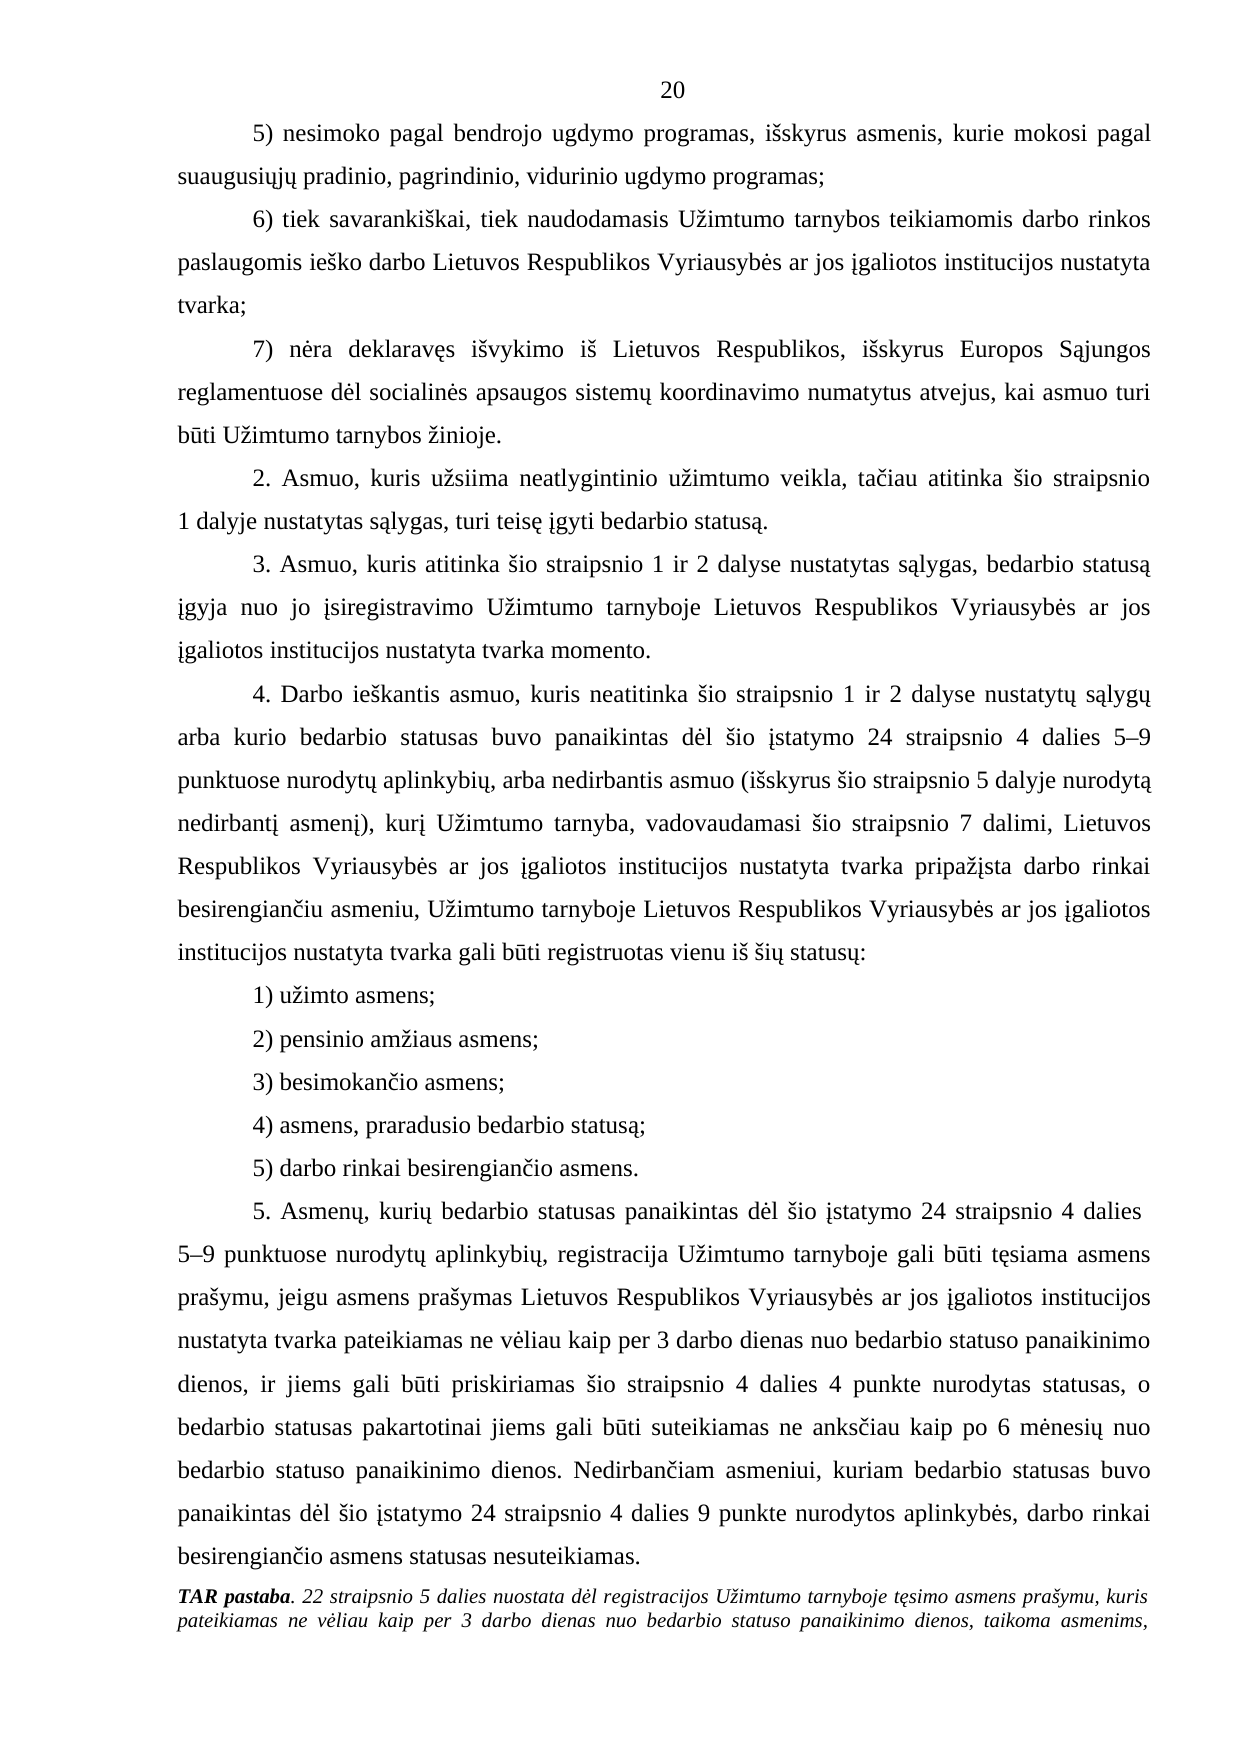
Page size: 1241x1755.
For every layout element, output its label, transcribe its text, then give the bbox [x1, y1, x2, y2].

text 6) tiek savarankiškai, tiek naudodamasis Užimtumo tarnybos teikiamomis darbo rinkos paslaugomis ieško darbo Lietuvos Respublikos Vyriausybės ar jos įgaliotos institucijos nustatyta tvarka; [177, 204, 1152, 319]
text 5. Asmenų, kurių bedarbio statusas panaikintas dėl šio įstatymo 24 straipsnio 4 dalies 5–9 punktuose nurodytų aplinkybių, registracija Užimtumo tarnyboje gali būti tęsiama asmens prašymu, jeigu asmens prašymas Lietuvos Respublikos Vyriausybės ar jos įgaliotos institucijos nustatyta tvarka pateikiamas ne vėliau kaip per 3 darbo dienas nuo bedarbio statuso panaikinimo dienos, ir jiems gali būti priskiriamas šio straipsnio 4 dalies 4 punkte nurodytas statusas, o bedarbio statusas pakartotinai jiems gali būti suteikiamas ne anksčiau kaip po 6 mėnesių nuo bedarbio statuso panaikinimo dienos. Nedirbančiam asmeniui, kuriam bedarbio statusas buvo panaikintas dėl šio įstatymo 24 straipsnio 4 dalies 9 punkte nurodytos aplinkybės, darbo rinkai besirengiančio asmens statusas nesuteikiamas. [177, 1196, 1152, 1570]
text 1) užimto asmens; [177, 981, 1152, 1009]
text 5) darbo rinkai besirengiančio asmens. [177, 1153, 1152, 1182]
text 2. Asmuo, kuris užsiima neatlygintinio užimtumo veikla, tačiau atitinka šio straipsnio 1 dalyje nustatytas sąlygas, turi teisę įgyti bedarbio statusą. [177, 463, 1152, 535]
text 5) nesimoko pagal bendrojo ugdymo programas, išskyrus asmenis, kurie mokosi pagal suaugusiųjų pradinio, pagrindinio, vidurinio ugdymo programas; [177, 118, 1152, 190]
text 2) pensinio amžiaus asmens; [177, 1024, 1152, 1052]
text 3. Asmuo, kuris atitinka šio straipsnio 1 ir 2 dalyse nustatytas sąlygas, bedarbio statusą įgyja nuo jo įsiregistravimo Užimtumo tarnyboje Lietuvos Respublikos Vyriausybės ar jos įgaliotos institucijos nustatyta tvarka momento. [177, 549, 1152, 664]
text 3) besimokančio asmens; [177, 1067, 1152, 1096]
text 7) nėra deklaravęs išvykimo iš Lietuvos Respublikos, išskyrus Europos Sąjungos reglamentuose dėl socialinės apsaugos sistemų koordinavimo numatytus atvejus, kai asmuo turi būti Užimtumo tarnybos žinioje. [177, 334, 1152, 449]
text TAR pastaba. 22 straipsnio 5 dalies nuostata dėl registracijos Užimtumo tarnyboje tęsimo asmens prašymu, kuris pateikiamas ne vėliau kaip per 3 darbo dienas nuo bedarbio statuso panaikinimo dienos, taikoma asmenims, [177, 1584, 1152, 1632]
text 4) asmens, praradusio bedarbio statusą; [177, 1110, 1152, 1139]
text 4. Darbo ieškantis asmuo, kuris neatitinka šio straipsnio 1 ir 2 dalyse nustatytų sąlygų arba kurio bedarbio statusas buvo panaikintas dėl šio įstatymo 24 straipsnio 4 dalies 5–9 punktuose nurodytų aplinkybių, arba nedirbantis asmuo (išskyrus šio straipsnio 5 dalyje nurodytą nedirbantį asmenį), kurį Užimtumo tarnyba, vadovaudamasi šio straipsnio 7 dalimi, Lietuvos Respublikos Vyriausybės ar jos įgaliotos institucijos nustatyta tvarka pripažįsta darbo rinkai besirengiančiu asmeniu, Užimtumo tarnyboje Lietuvos Respublikos Vyriausybės ar jos įgaliotos institucijos nustatyta tvarka gali būti registruotas vienu iš šių statusų: [177, 679, 1152, 966]
